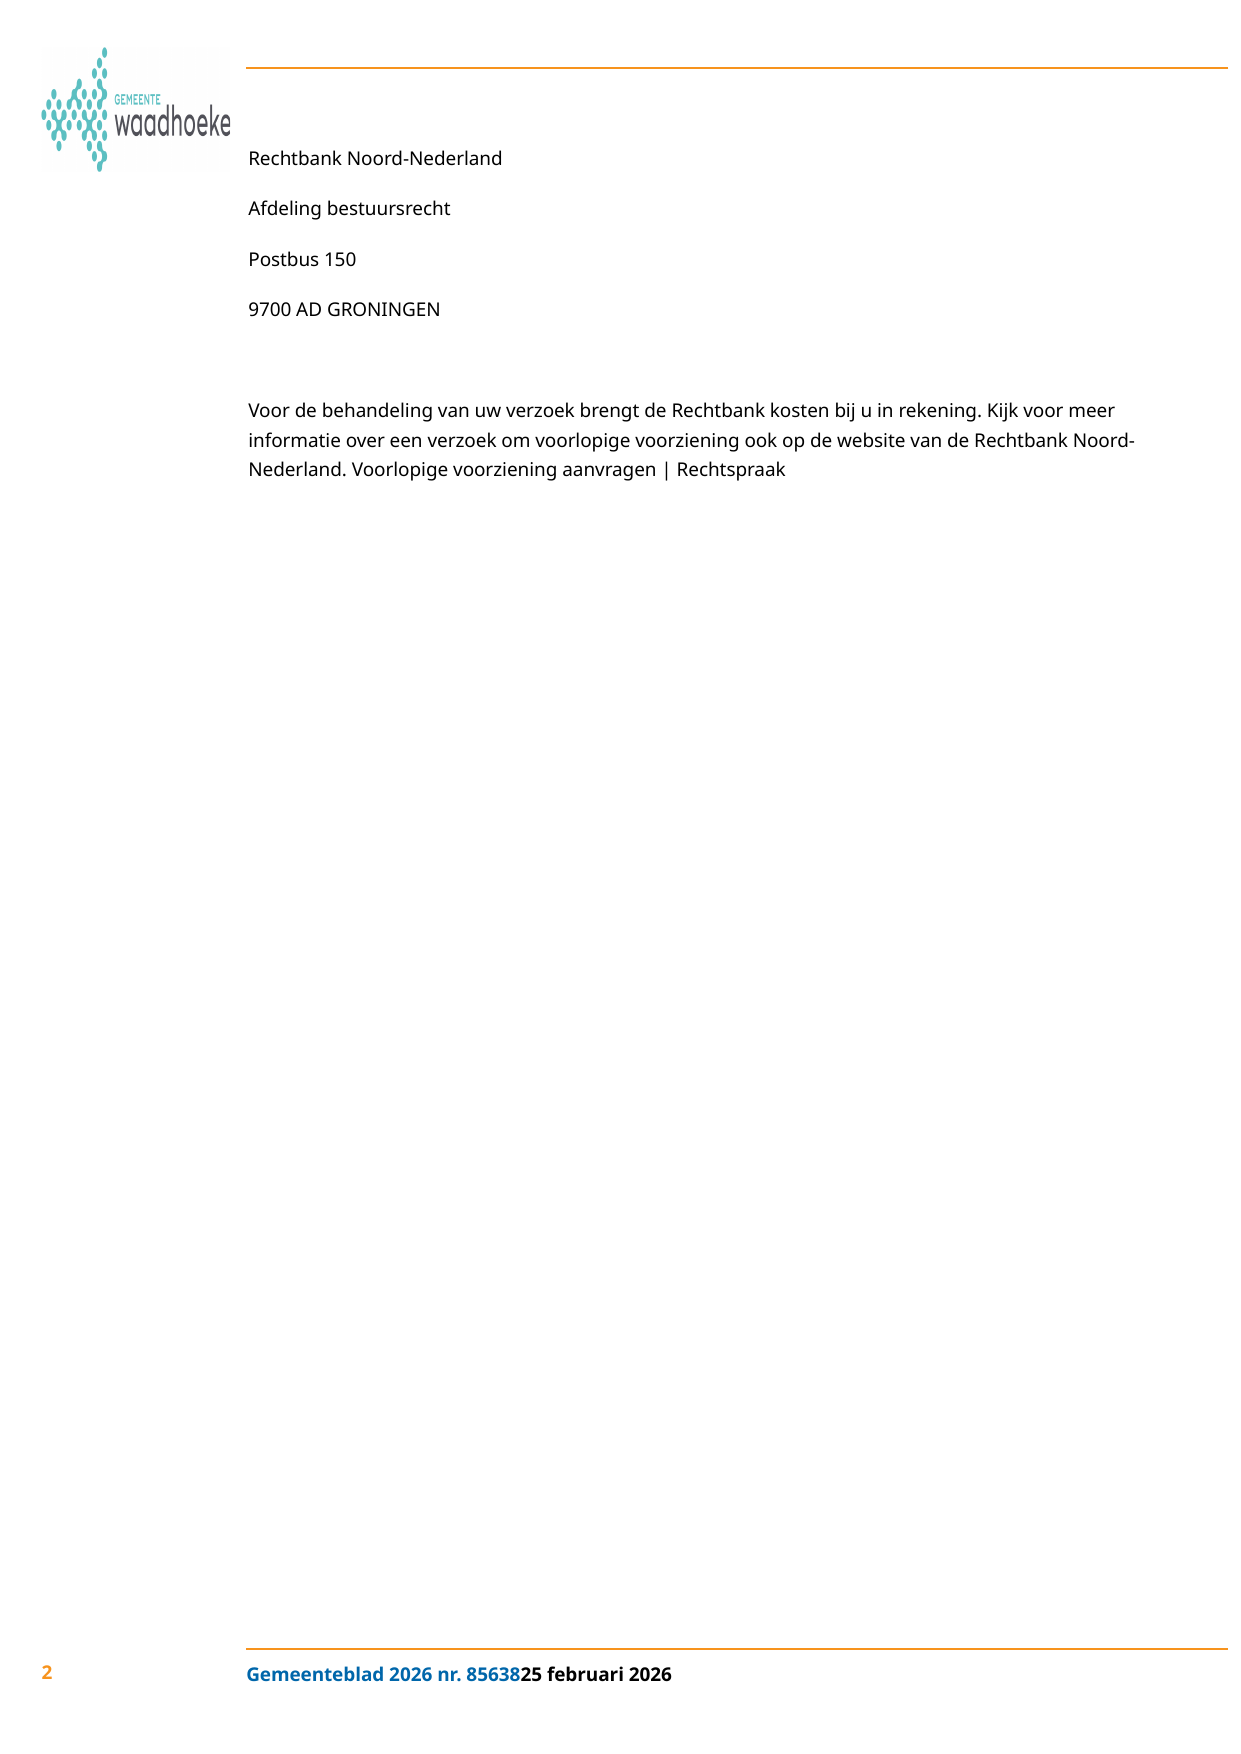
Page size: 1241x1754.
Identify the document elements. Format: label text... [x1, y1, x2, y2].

text Postbus 150 [248, 246, 1152, 272]
text 9700 AD GRONINGEN [248, 296, 1152, 322]
text Afdeling bestuursrecht [248, 196, 1152, 221]
text Voor de behandeling van uw verzoek brengt de Rechtbank kosten bij u in rekening. Kijk voor meer informatie over een verzoek om voorlopige voorziening ook op de website van de Rechtbank Noord-Nederland. Voorlopige voorziening aanvragen | Rechtspraak [248, 397, 1152, 482]
text Rechtbank Noord-Nederland [248, 145, 1152, 171]
picture [41, 47, 231, 172]
